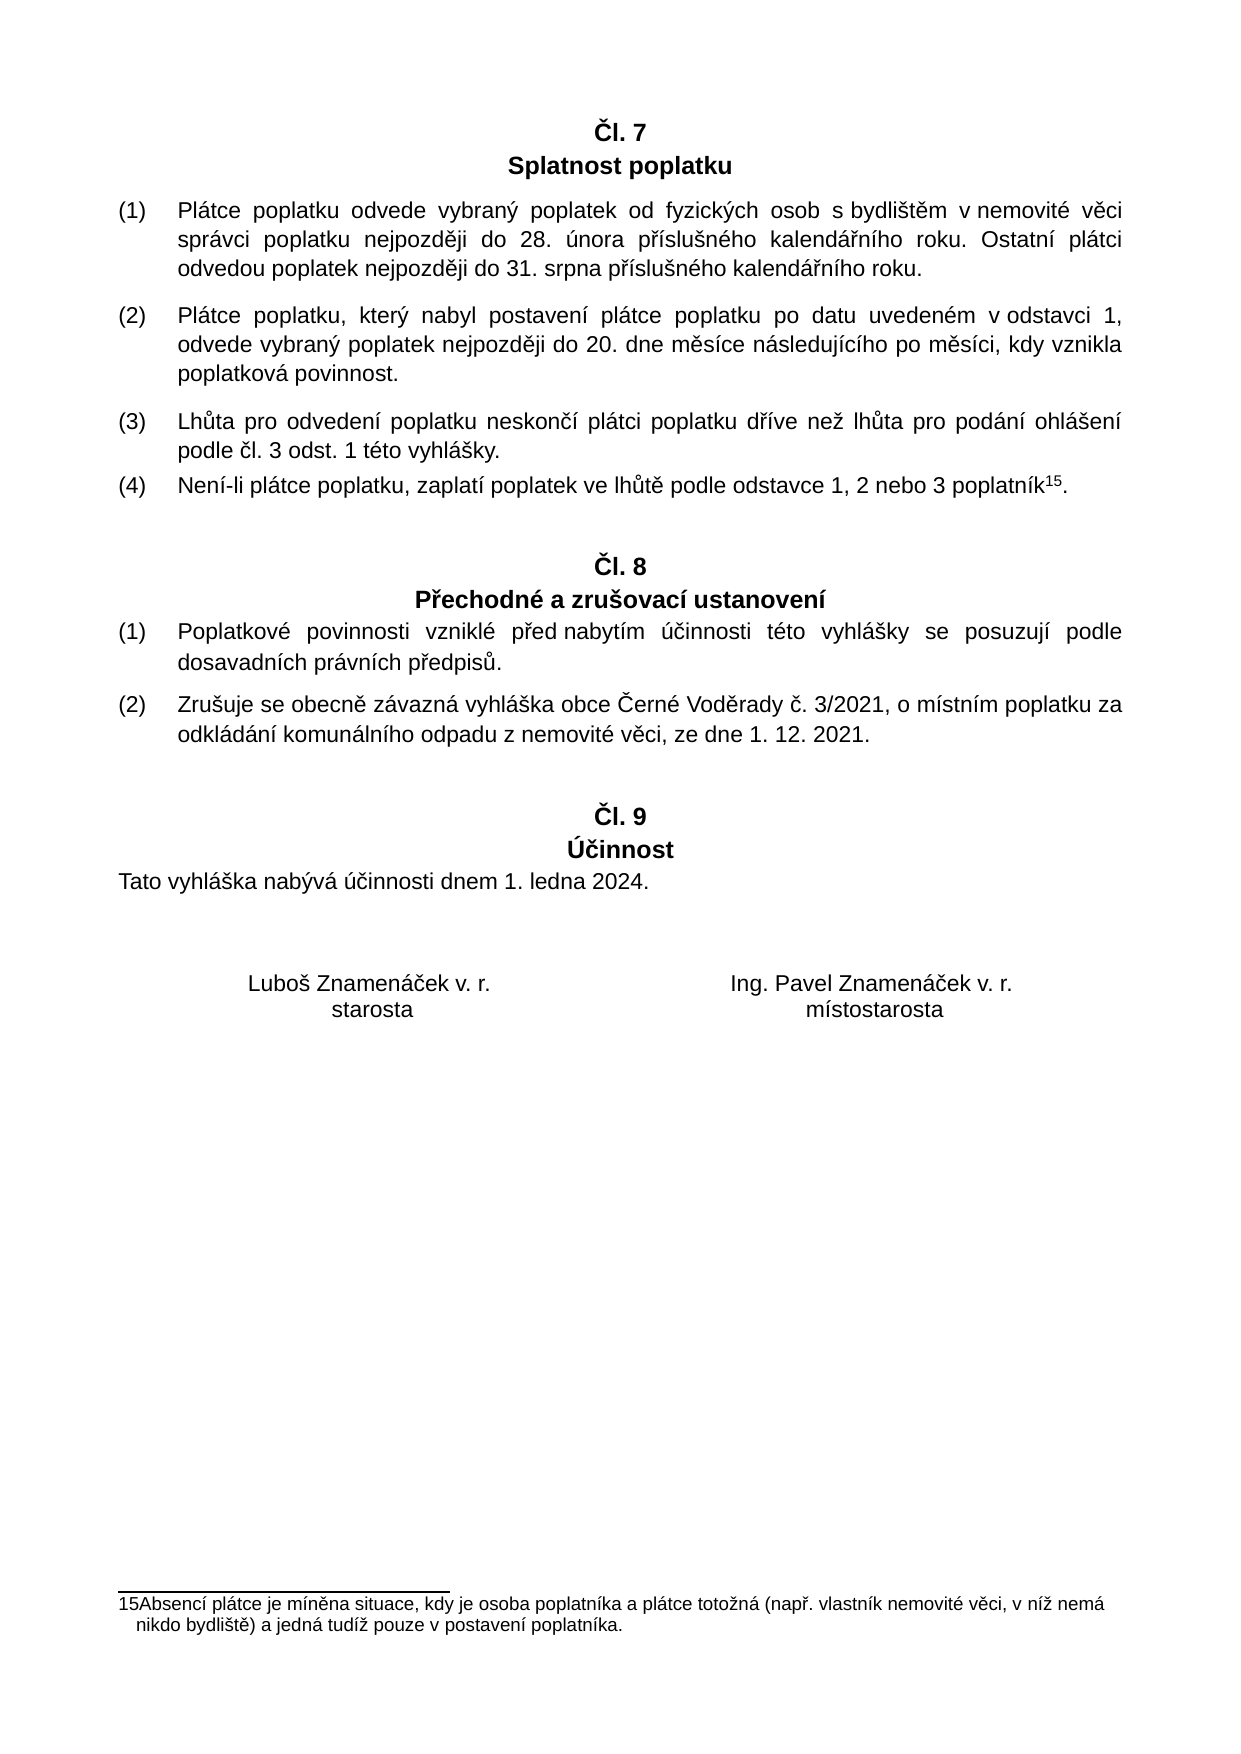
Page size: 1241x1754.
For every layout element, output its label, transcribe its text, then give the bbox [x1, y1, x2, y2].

text Tato vyhláška nabývá účinnosti dnem 1. ledna 2024. [118, 868, 1122, 894]
list Absencí plátce je míněna situace, kdy je osoba poplatníka a plátce totožná (např. vlastník nemovité věci, v níž nemá nikdo bydliště) a jedná tudíž pouze v postavení poplatníka. [118, 1592, 1122, 1635]
table_cell [620, 1029, 1122, 1147]
table_cell [118, 1029, 620, 1147]
list Zrušuje se obecně závazná vyhláška obce Černé Voděrady č. 3/2021, o místním poplatku za odkládání komunálního odpadu z nemovité věci, ze dne 1. 12. 2021. [118, 691, 1122, 748]
table_header Ing. Pavel Znamenáček v. r. místostarosta [620, 910, 1122, 1028]
list Poplatkové povinnosti vzniklé před nabytím účinnosti této vyhlášky se posuzují podle dosavadních právních předpisů. [118, 618, 1122, 675]
subtitle Čl. 9 Účinnost [118, 802, 1122, 863]
list Není-li plátce poplatku, zaplatí poplatek ve lhůtě podle odstavce 1, 2 nebo 3 poplatník. [118, 472, 1122, 498]
subtitle Čl. 8 Přechodné a zrušovací ustanovení [118, 552, 1122, 614]
list Plátce poplatku odvede vybraný poplatek od fyzických osob s bydlištěm v nemovité věci správci poplatku nejpozději do 28. února příslušného kalendářního roku. Ostatní plátci odvedou poplatek nejpozději do 31. srpna příslušného kalendářního roku. [118, 197, 1122, 281]
list Lhůta pro odvedení poplatku neskončí plátci poplatku dříve než lhůta pro podání ohlášení podle čl. 3 odst. 1 této vyhlášky. [118, 408, 1122, 463]
table_header Luboš Znamenáček v. r. starosta [118, 910, 620, 1028]
subtitle Čl. 7 Splatnost poplatku [118, 118, 1122, 180]
list Plátce poplatku, který nabyl postavení plátce poplatku po datu uvedeném v odstavci 1, odvede vybraný poplatek nejpozději do 20. dne měsíce následujícího po měsíci, kdy vznikla poplatková povinnost. [118, 302, 1122, 387]
